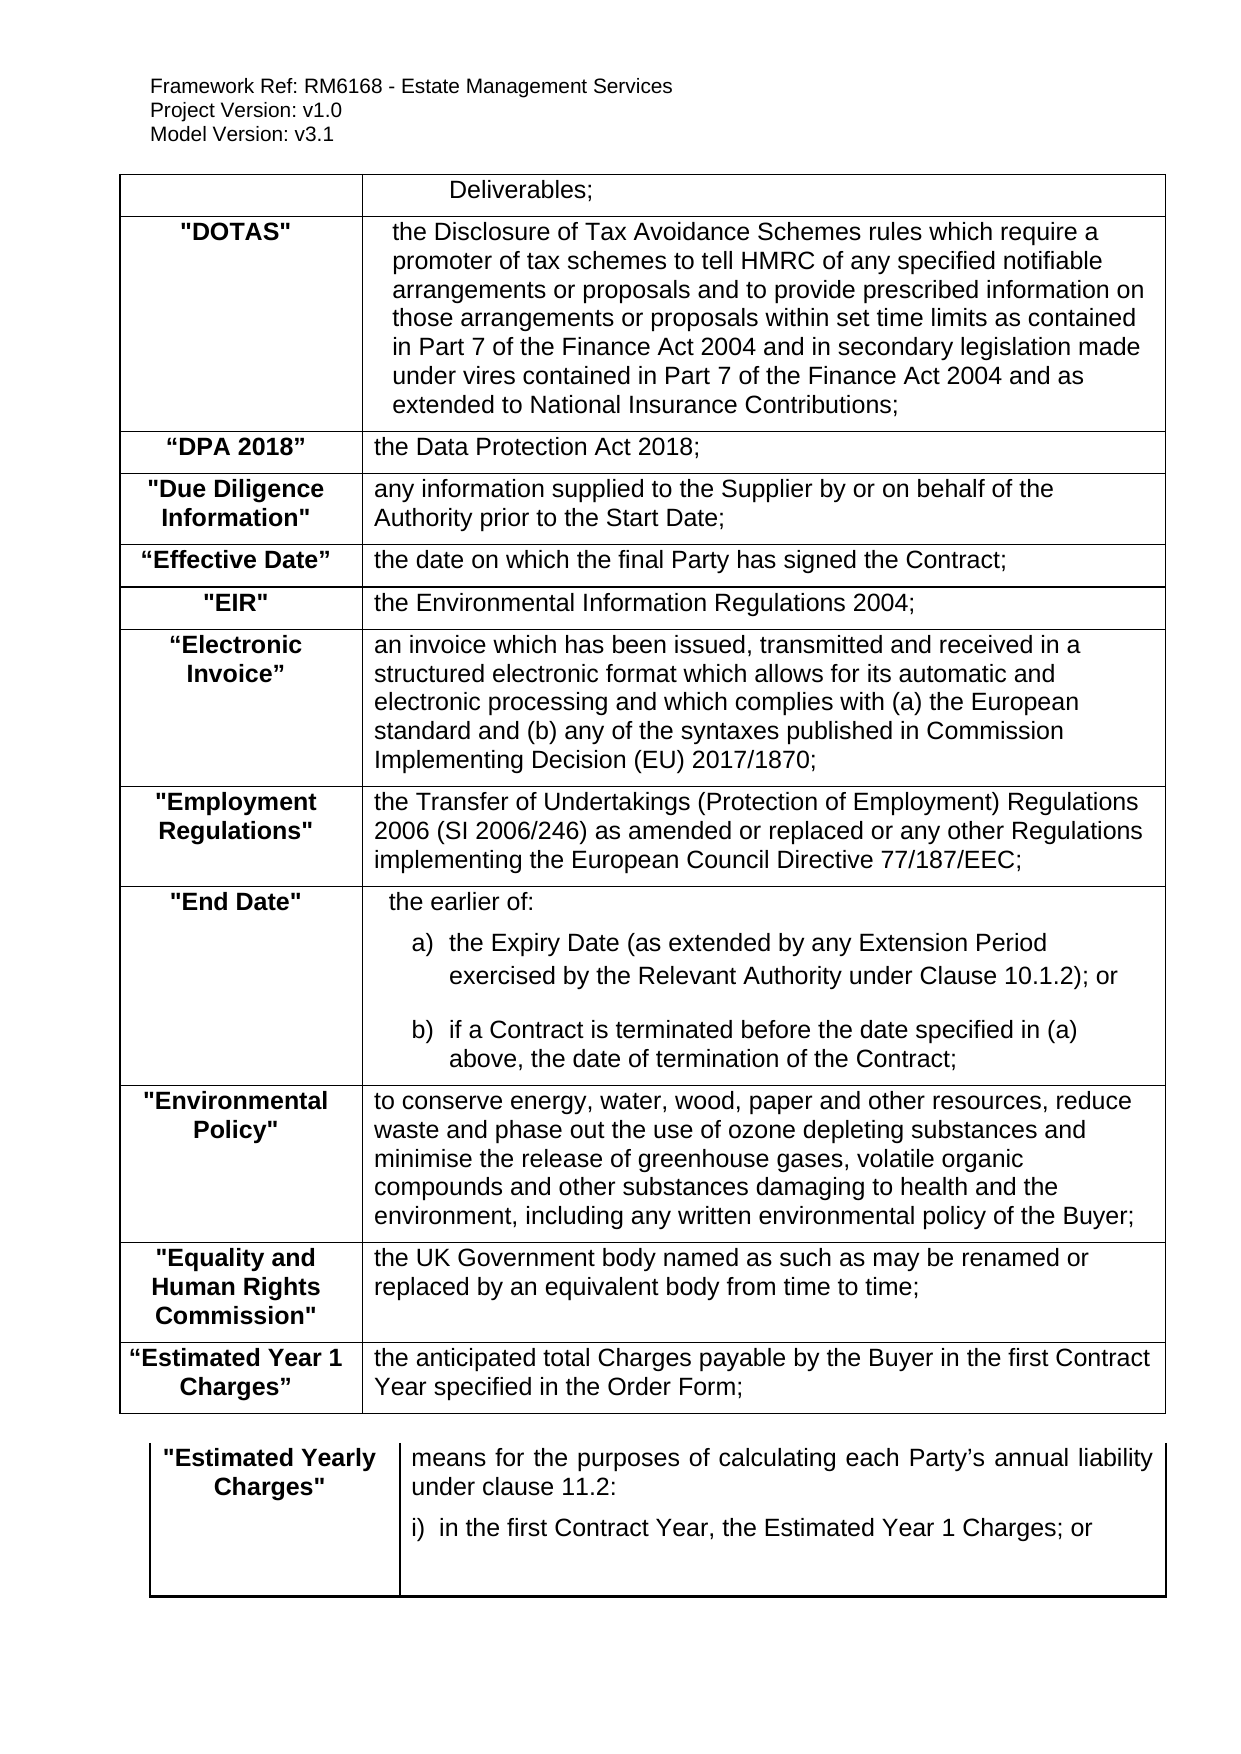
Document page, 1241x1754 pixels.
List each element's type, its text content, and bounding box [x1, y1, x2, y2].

table_cell "Due Diligence Information" [121, 474, 362, 544]
table_cell the anticipated total Charges payable by the Buyer in the first Contract Year specified in the Order Form; [363, 1343, 1165, 1413]
table_cell to conserve energy, water, wood, paper and other resources, reduce waste and phase out the use of ozone depleting substances and minimise the release of greenhouse gases, volatile organic compounds and other substances damaging to health and the environment, including any written environmental policy of the Buyer; [363, 1086, 1165, 1242]
table_cell [121, 175, 362, 216]
table_cell the UK Government body named as such as may be renamed or replaced by an equivalent body from time to time; [363, 1243, 1165, 1342]
table_cell “Electronic Invoice” [121, 630, 362, 786]
table_cell the earlier of: the Expiry Date (as extended by any Extension Period exercised by the Relevant Authority under Clause 10.1.2); or if a Contract is terminated before the date specified in (a) above, the date of termination of the Contract; [363, 887, 1165, 1085]
table_cell the date on which the final Party has signed the Contract; [363, 545, 1165, 586]
table_cell "Equality and Human Rights Commission" [121, 1243, 362, 1342]
table_cell "Environmental Policy" [121, 1086, 362, 1242]
table_cell the Environmental Information Regulations 2004; [363, 588, 1165, 629]
table_cell "Employment Regulations" [121, 787, 362, 886]
table_cell Deliverables; [363, 175, 1165, 216]
table_cell "End Date" [121, 887, 362, 1085]
table_cell “Effective Date” [121, 545, 362, 586]
table_cell an invoice which has been issued, transmitted and received in a structured electronic format which allows for its automatic and electronic processing and which complies with (a) the European standard and (b) any of the syntaxes published in Commission Implementing Decision (EU) 2017/1870; [363, 630, 1165, 786]
table_cell any information supplied to the Supplier by or on behalf of the Authority prior to the Start Date; [363, 474, 1165, 544]
table_cell “Estimated Year 1 Charges” [121, 1343, 362, 1413]
table_cell "EIR" [121, 588, 362, 629]
table_cell "DOTAS" [121, 217, 362, 431]
table_cell the Transfer of Undertakings (Protection of Employment) Regulations 2006 (SI 2006/246) as amended or replaced or any other Regulations implementing the European Council Directive 77/187/EEC; [363, 787, 1165, 886]
table_header means for the purposes of calculating each Party’s annual liability under clause 11.2: i) in the first Contract Year, the Estimated Year 1 Charges; or [401, 1443, 1165, 1595]
table_cell the Data Protection Act 2018; [363, 432, 1165, 473]
table_header "Estimated Yearly Charges" [151, 1443, 399, 1595]
table_cell “DPA 2018” [121, 432, 362, 473]
table_cell the Disclosure of Tax Avoidance Schemes rules which require a promoter of tax schemes to tell HMRC of any specified notifiable arrangements or proposals and to provide prescribed information on those arrangements or proposals within set time limits as contained in Part 7 of the Finance Act 2004 and in secondary legislation made under vires contained in Part 7 of the Finance Act 2004 and as extended to National Insurance Contributions; [363, 217, 1165, 431]
